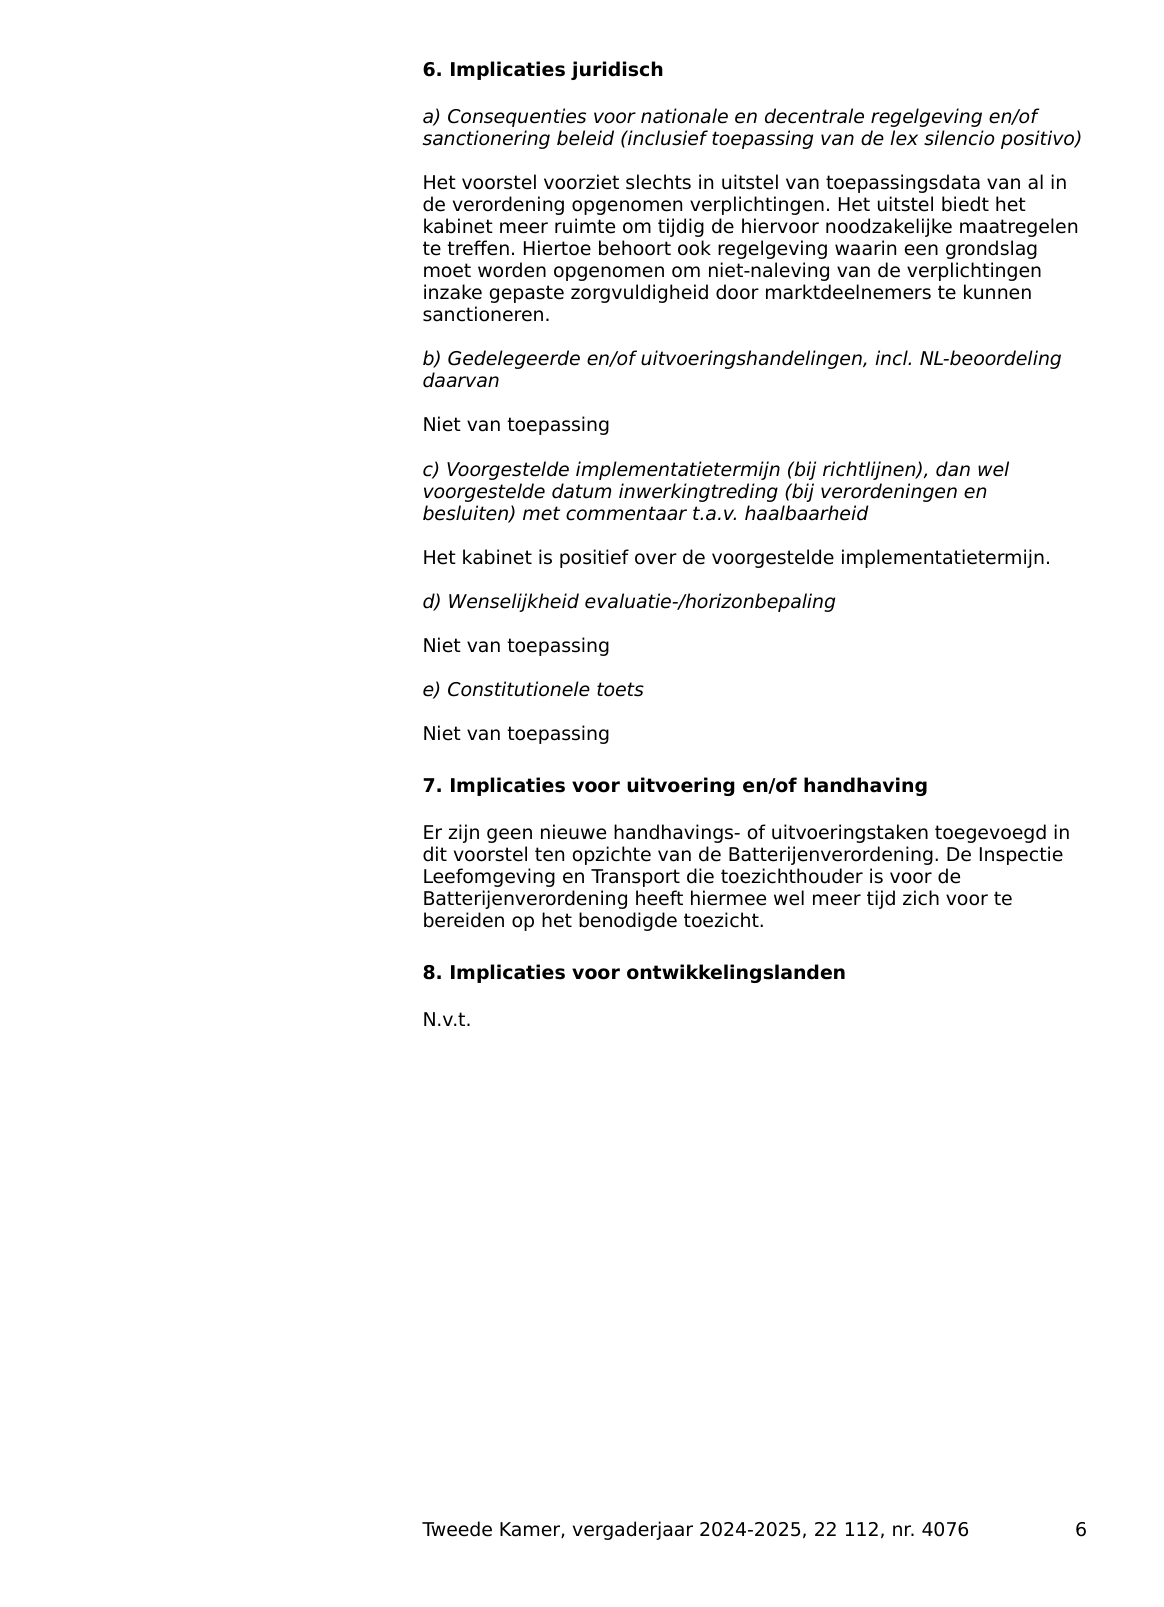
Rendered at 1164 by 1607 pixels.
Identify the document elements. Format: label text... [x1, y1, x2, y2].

text Niet van toepassing [422, 723, 1087, 745]
subtitle 6. Implicaties juridisch [422, 59, 1087, 81]
subtitle 7. Implicaties voor uitvoering en/of handhaving [422, 775, 1087, 797]
text Het kabinet is positief over de voorgestelde implementatietermijn. [422, 547, 1087, 569]
text Niet van toepassing [422, 635, 1087, 657]
subtitle 8. Implicaties voor ontwikkelingslanden [422, 962, 1087, 984]
subtitle d) Wenselijkheid evaluatie-/horizonbepaling [422, 591, 1087, 613]
subtitle c) Voorgestelde implementatietermijn (bij richtlijnen), dan wel voorgestelde datum inwerkingtreding (bij verordeningen en besluiten) met commentaar t.a.v. haalbaarheid [422, 458, 1087, 524]
text Niet van toepassing [422, 414, 1087, 436]
text Er zijn geen nieuwe handhavings- of uitvoeringstaken toegevoegd in dit voorstel ten opzichte van de Batterijenverordening. De Inspectie Leefomgeving en Transport die toezichthouder is voor de Batterijenverordening heeft hiermee wel meer tijd zich voor te bereiden op het benodigde toezicht. [422, 822, 1087, 932]
text Het voorstel voorziet slechts in uitstel van toepassingsdata van al in de verordening opgenomen verplichtingen. Het uitstel biedt het kabinet meer ruimte om tijdig de hiervoor noodzakelijke maatregelen te treffen. Hiertoe behoort ook regelgeving waarin een grondslag moet worden opgenomen om niet-naleving van de verplichtingen inzake gepaste zorgvuldigheid door marktdeelnemers te kunnen sanctioneren. [422, 172, 1087, 326]
subtitle e) Constitutionele toets [422, 679, 1087, 701]
subtitle a) Consequenties voor nationale en decentrale regelgeving en/of sanctionering beleid (inclusief toepassing van de lex silencio positivo) [422, 106, 1087, 150]
subtitle b) Gedelegeerde en/of uitvoeringshandelingen, incl. NL-beoordeling daarvan [422, 348, 1087, 392]
text N.v.t. [422, 1009, 1087, 1031]
